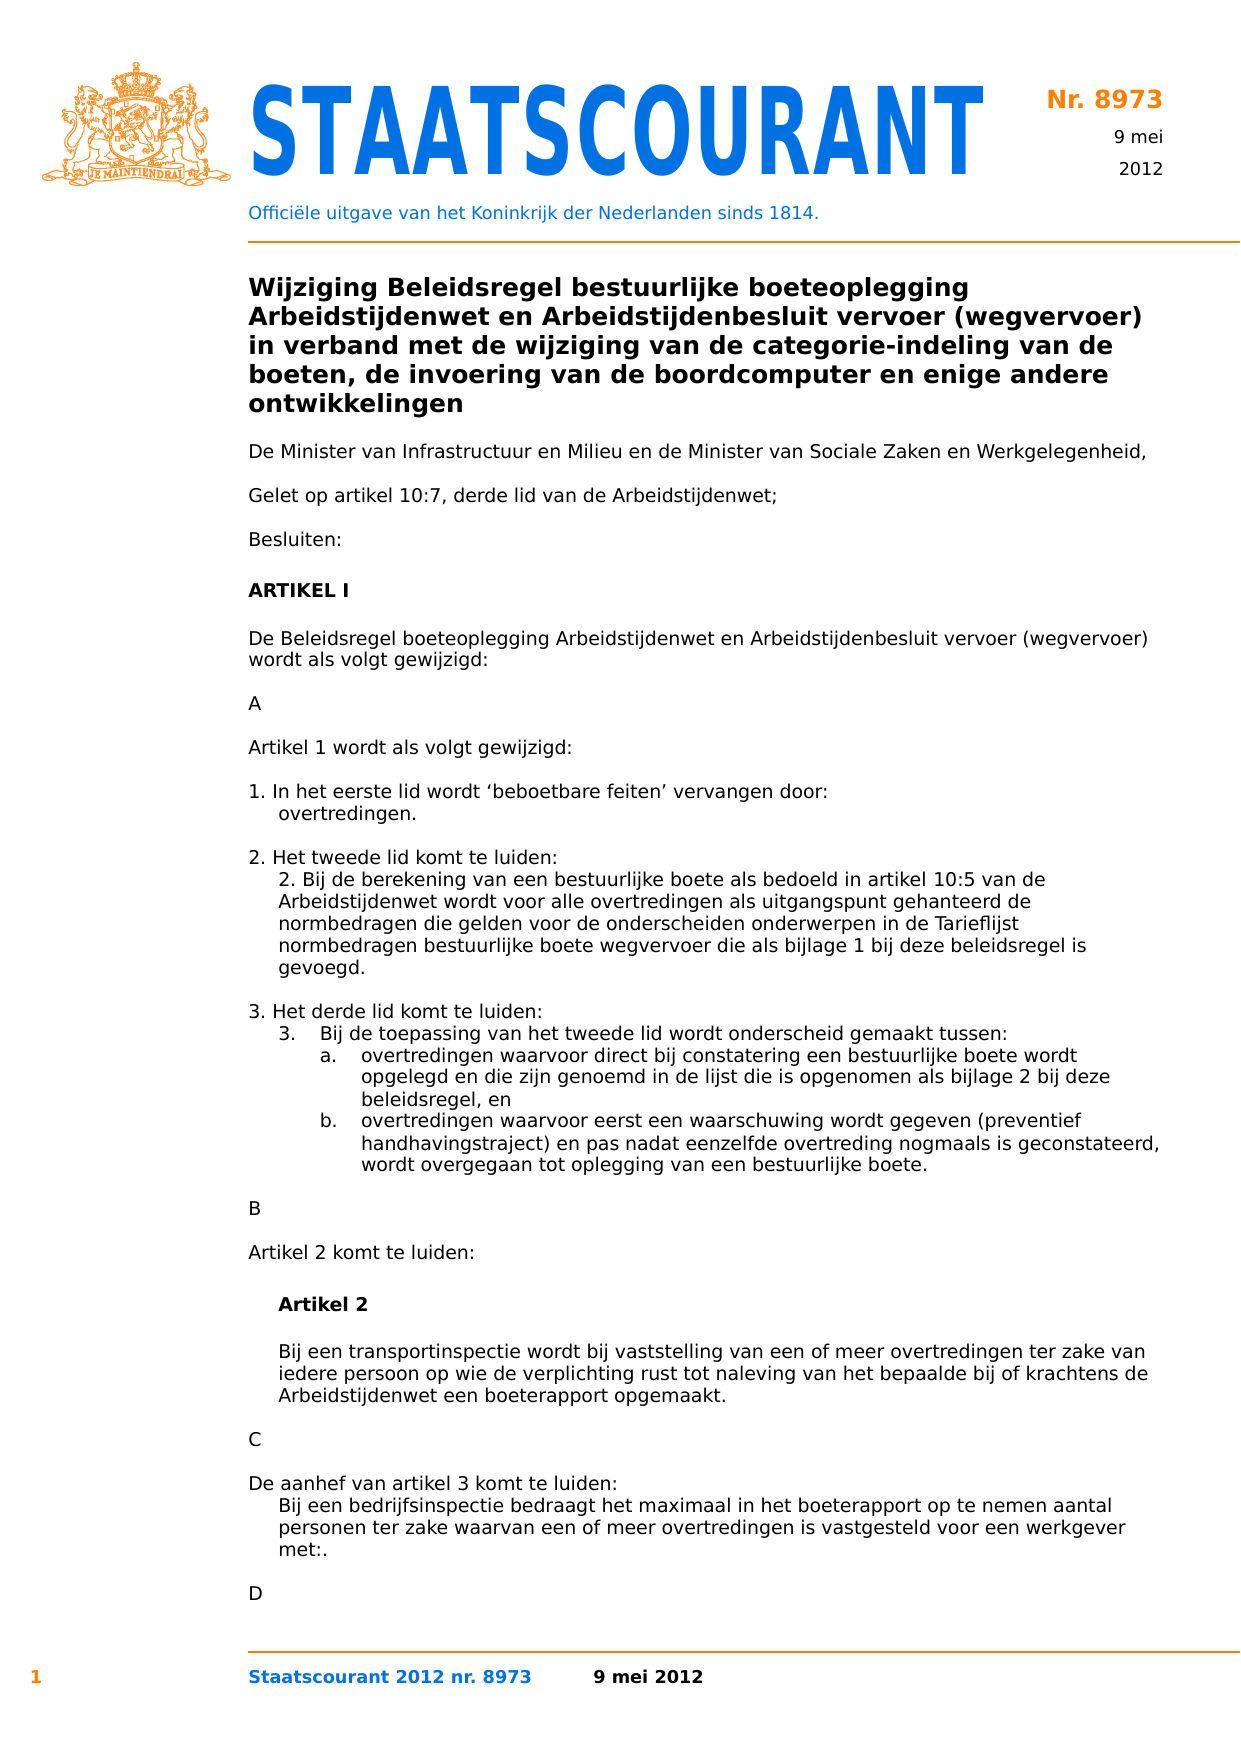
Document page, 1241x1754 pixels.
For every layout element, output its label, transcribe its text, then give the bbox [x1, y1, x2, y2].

subtitle Artikel 2 [278, 1294, 1163, 1316]
text C [248, 1429, 1163, 1451]
text a. overtredingen waarvoor direct bij constatering een bestuurlijke boete wordt opgelegd en die zijn genoemd in de lijst die is opgenomen als bijlage 2 bij deze beleidsregel, en [319, 1044, 1163, 1110]
text 3. Bij de toepassing van het tweede lid wordt onderscheid gemaakt tussen: [278, 1022, 1163, 1044]
text D [248, 1582, 1163, 1604]
text Artikel 1 wordt als volgt gewijzigd: [248, 737, 1163, 759]
text 3. Het derde lid komt te luiden: [248, 1001, 1163, 1022]
text De Beleidsregel boeteoplegging Arbeidstijdenwet en Arbeidstijdenbesluit vervoer (wegvervoer) wordt als volgt gewijzigd: [248, 627, 1163, 671]
text A [248, 693, 1163, 715]
text b. overtredingen waarvoor eerst een waarschuwing wordt gegeven (preventief handhavingstraject) en pas nadat eenzelfde overtreding nogmaals is geconstateerd, wordt overgegaan tot oplegging van een bestuurlijke boete. [319, 1110, 1163, 1176]
subtitle Wijziging Beleidsregel bestuurlijke boeteoplegging Arbeidstijdenwet en Arbeidstijdenbesluit vervoer (wegvervoer) in verband met de wijziging van de categorie-indeling van de boeten, de invoering van de boordcomputer en enige andere ontwikkelingen [248, 273, 1163, 419]
text 2. Bij de berekening van een bestuurlijke boete als bedoeld in artikel 10:5 van de Arbeidstijdenwet wordt voor alle overtredingen als uitgangspunt gehanteerd de normbedragen die gelden voor de onderscheiden onderwerpen in de Tarieflijst normbedragen bestuurlijke boete wegvervoer die als bijlage 1 bij deze beleidsregel is gevoegd. [278, 869, 1163, 979]
text overtredingen. [278, 803, 1163, 825]
text De Minister van Infrastructuur en Milieu en de Minister van Sociale Zaken en Werkgelegenheid, [248, 441, 1163, 463]
table_cell Officiële uitgave van het Koninkrijk der Nederlanden sinds 1814. [248, 203, 1240, 241]
table_header STAATSCOURANT [248, 62, 998, 203]
subtitle ARTIKEL I [248, 580, 1163, 602]
text Bij een bedrijfsinspectie bedraagt het maximaal in het boeterapport op te nemen aantal personen ter zake waarvan een of meer overtredingen is vastgesteld voor een werkgever met:. [278, 1495, 1163, 1561]
text 2. Het tweede lid komt te luiden: [248, 847, 1163, 869]
text 1. In het eerste lid wordt ‘beboetbare feiten’ vervangen door: [248, 781, 1163, 803]
table_header Nr. 8973 [998, 62, 1240, 121]
table_header [25, 62, 248, 241]
picture [41, 62, 231, 186]
text Gelet op artikel 10:7, derde lid van de Arbeidstijdenwet; [248, 484, 1163, 507]
text B [248, 1198, 1163, 1220]
text De aanhef van artikel 3 komt te luiden: [248, 1473, 1163, 1495]
table_cell 2012 [998, 153, 1240, 203]
table_cell 9 mei [998, 121, 1240, 153]
text Artikel 2 komt te luiden: [248, 1242, 1163, 1264]
text Bij een transportinspectie wordt bij vaststelling van een of meer overtredingen ter zake van iedere persoon op wie de verplichting rust tot naleving van het bepaalde bij of krachtens de Arbeidstijdenwet een boeterapport opgemaakt. [278, 1341, 1163, 1407]
text Besluiten: [248, 528, 1163, 550]
